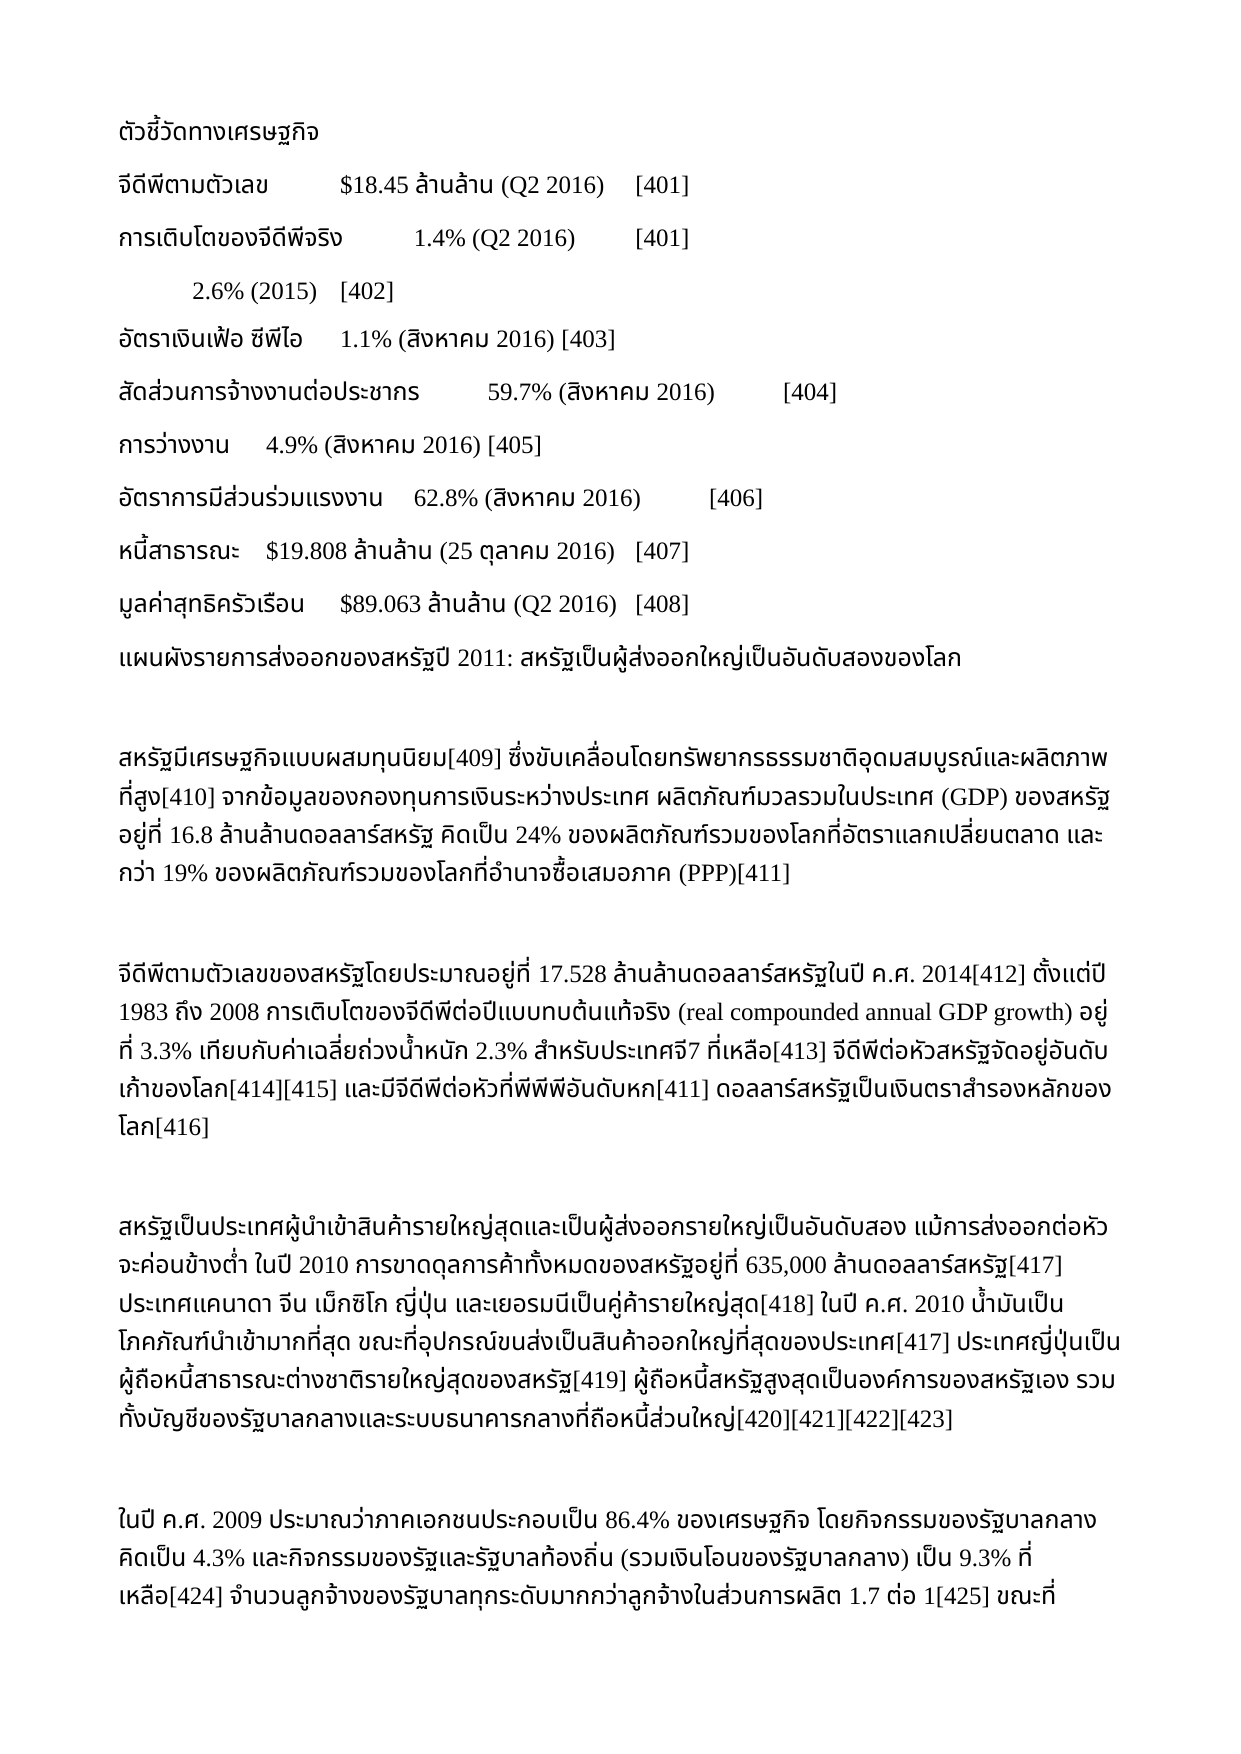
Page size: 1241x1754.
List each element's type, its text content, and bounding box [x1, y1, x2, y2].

text ตัวชี้วัดทางเศรษฐกิจ [118, 118, 1122, 151]
text 2.6% (2015) [402] [118, 276, 1122, 305]
text สัดส่วนการจ้างงานต่อประชากร 59.7% (สิงหาคม 2016) [404] [118, 377, 1122, 411]
text มูลค่าสุทธิครัวเรือน $89.063 ล้านล้าน (Q2 2016) [408] [118, 589, 1122, 623]
text จีดีพีตามตัวเลข $18.45 ล้านล้าน (Q2 2016) [401] [118, 170, 1122, 204]
text การเติบโตของจีดีพีจริง 1.4% (Q2 2016) [401] [118, 223, 1122, 257]
text สหรัฐมีเศรษฐกิจแบบผสมทุนนิยม[409] ซึ่งขับเคลื่อนโดยทรัพยากรธรรมชาติอุดมสมบูรณ์และผลิตภาพที่สูง[410] จากข้อมูลของกองทุนการเงินระหว่างประเทศ ผลิตภัณฑ์มวลรวมในประเทศ (GDP) ของสหรัฐอยู่ที่ 16.8 ล้านล้านดอลลาร์สหรัฐ คิดเป็น 24% ของผลิตภัณฑ์รวมของโลกที่อัตราแลกเปลี่ยนตลาด และกว่า 19% ของผลิตภัณฑ์รวมของโลกที่อำนาจซื้อเสมอภาค (PPP)[411] [118, 743, 1122, 892]
text การว่างงาน 4.9% (สิงหาคม 2016) [405] [118, 430, 1122, 464]
text หนี้สาธารณะ $19.808 ล้านล้าน (25 ตุลาคม 2016) [407] [118, 536, 1122, 570]
text อัตราการมีส่วนร่วมแรงงาน 62.8% (สิงหาคม 2016) [406] [118, 483, 1122, 517]
text อัตราเงินเฟ้อ ซีพีไอ 1.1% (สิงหาคม 2016) [403] [118, 324, 1122, 357]
text สหรัฐเป็นประเทศผู้นำเข้าสินค้ารายใหญ่สุดและเป็นผู้ส่งออกรายใหญ่เป็นอันดับสอง แม้การส่งออกต่อหัวจะค่อนข้างต่ำ ในปี 2010 การขาดดุลการค้าทั้งหมดของสหรัฐอยู่ที่ 635,000 ล้านดอลลาร์สหรัฐ[417] ประเทศแคนาดา จีน เม็กซิโก ญี่ปุ่น และเยอรมนีเป็นคู่ค้ารายใหญ่สุด[418] ในปี ค.ศ. 2010 น้ำมันเป็นโภคภัณฑ์นำเข้ามากที่สุด ขณะที่อุปกรณ์ขนส่งเป็นสินค้าออกใหญ่ที่สุดของประเทศ[417] ประเทศญี่ปุ่นเป็นผู้ถือหนี้สาธารณะต่างชาติรายใหญ่สุดของสหรัฐ[419] ผู้ถือหนี้สหรัฐสูงสุดเป็นองค์การของสหรัฐเอง รวมทั้งบัญชีของรัฐบาลกลางและระบบธนาคารกลางที่ถือหนี้ส่วนใหญ่[420][421][422][423] [118, 1213, 1122, 1437]
text ในปี ค.ศ. 2009 ประมาณว่าภาคเอกชนประกอบเป็น 86.4% ของเศรษฐกิจ โดยกิจกรรมของรัฐบาลกลางคิดเป็น 4.3% และกิจกรรมของรัฐและรัฐบาลท้องถิ่น (รวมเงินโอนของรัฐบาลกลาง) เป็น 9.3% ที่เหลือ[424] จำนวนลูกจ้างของรัฐบาลทุกระดับมากกว่าลูกจ้างในส่วนการผลิต 1.7 ต่อ 1[425] ขณะที่ [118, 1505, 1122, 1615]
text จีดีพีตามตัวเลขของสหรัฐโดยประมาณอยู่ที่ 17.528 ล้านล้านดอลลาร์สหรัฐในปี ค.ศ. 2014[412] ตั้งแต่ปี 1983 ถึง 2008 การเติบโตของจีดีพีต่อปีแบบทบต้นแท้จริง (real compounded annual GDP growth) อยู่ที่ 3.3% เทียบกับค่าเฉลี่ยถ่วงน้ำหนัก 2.3% สำหรับประเทศจี7 ที่เหลือ[413] จีดีพีต่อหัวสหรัฐจัดอยู่อันดับเก้าของโลก[414][415] และมีจีดีพีต่อหัวที่พีพีพีอันดับหก[411] ดอลลาร์สหรัฐเป็นเงินตราสำรองหลักของโลก[416] [118, 959, 1122, 1146]
text แผนผังรายการส่งออกของสหรัฐปี 2011: สหรัฐเป็นผู้ส่งออกใหญ่เป็นอันดับสองของโลก [118, 643, 1122, 676]
